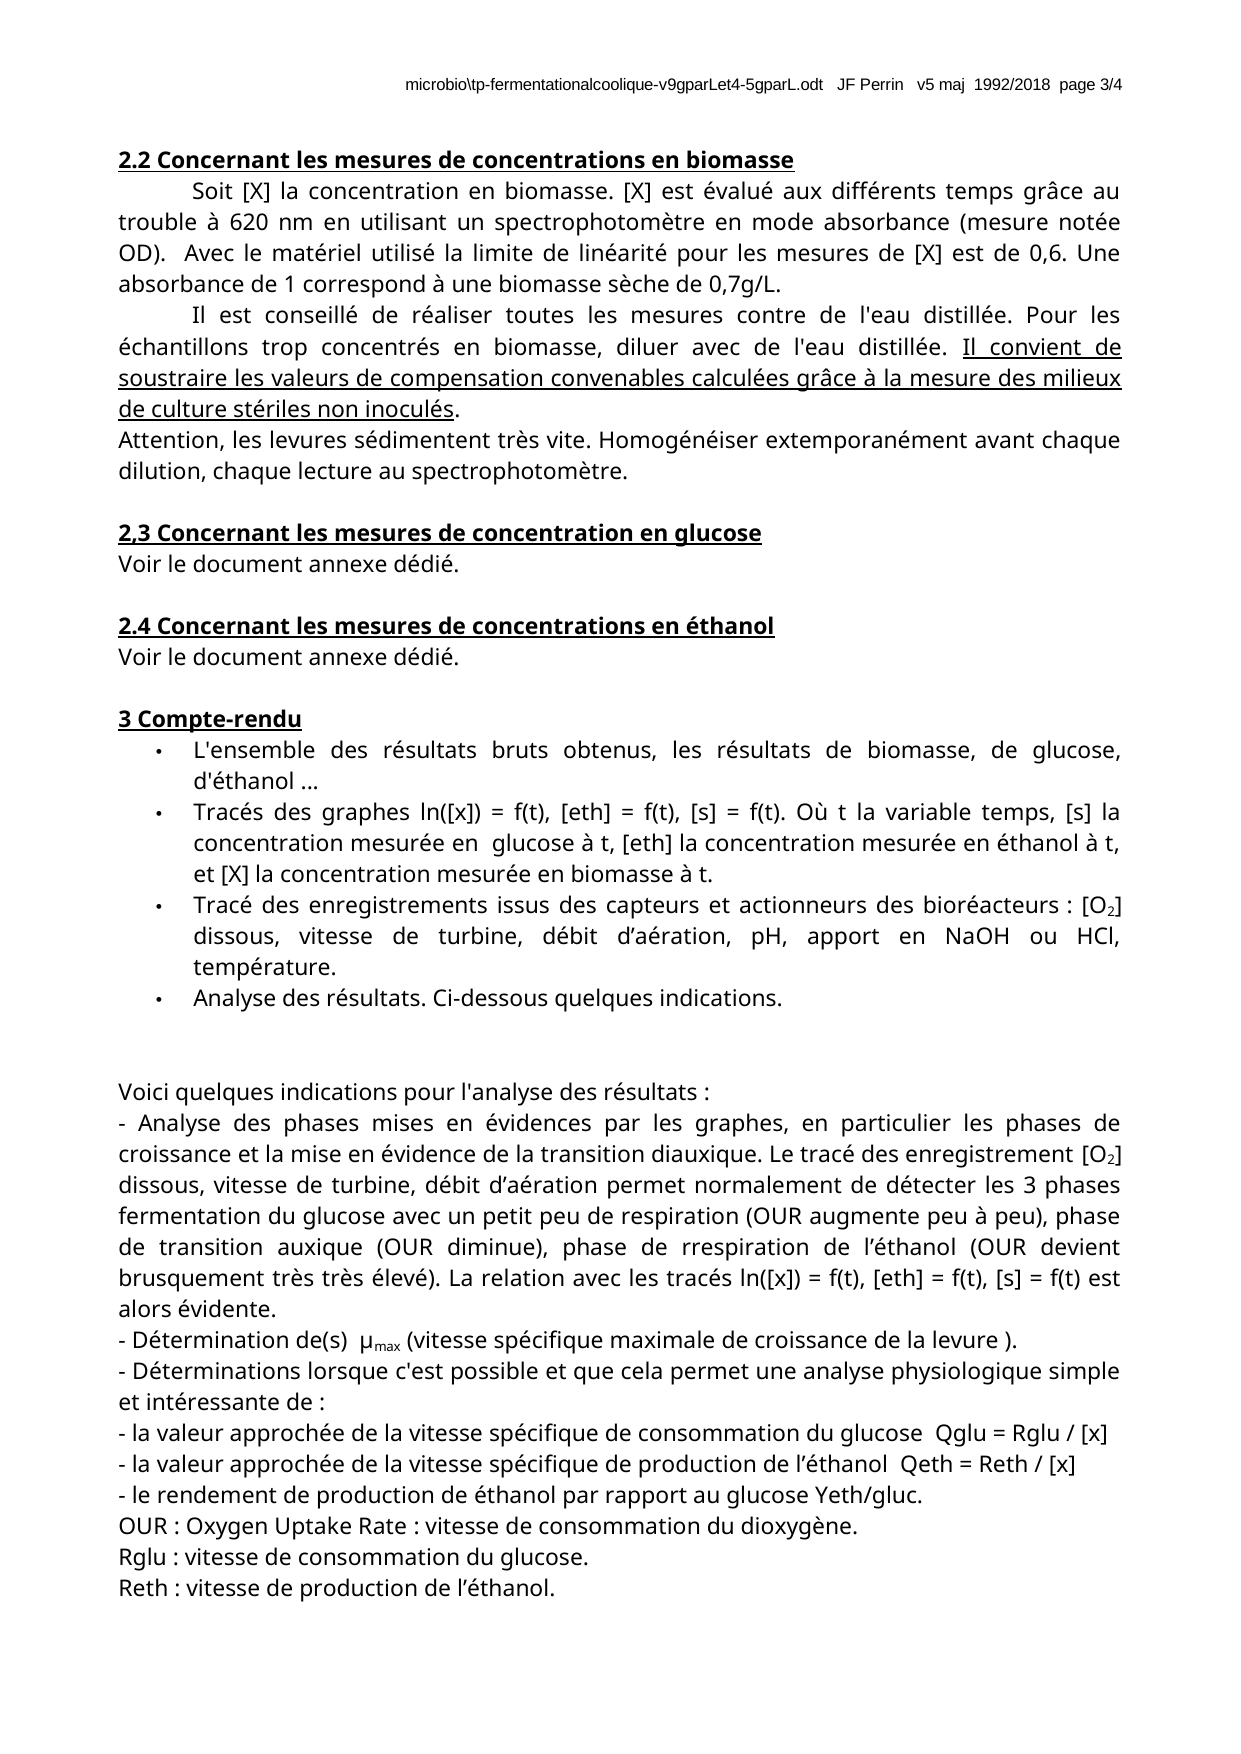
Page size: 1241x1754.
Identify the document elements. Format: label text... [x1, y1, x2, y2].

text de culture stériles non inoculés. [118, 390, 1122, 423]
text - la valeur approchée de la vitesse spécifique de consommation du glucose Qglu = Rglu / [x] [118, 1417, 1122, 1448]
list Tracé des enregistrements issus des capteurs et actionneurs des bioréacteurs : [O2] dissous, vitesse de turbine, débit d’aération, pH, apport en NaOH ou HCl, température. [156, 889, 1122, 982]
text Voir le document annexe dédié. [118, 641, 1122, 672]
text Rglu : vitesse de consommation du glucose. [118, 1541, 1122, 1572]
text - Déterminations lorsque c'est possible et que cela permet une analyse physiologique simple et intéressante de : [118, 1355, 1122, 1417]
text 2.2 Concernant les mesures de concentrations en biomasse [118, 144, 1122, 175]
text Reth : vitesse de production de l’éthanol. [118, 1572, 1122, 1603]
text Voici quelques indications pour l'analyse des résultats : [118, 1075, 1122, 1106]
text 2.4 Concernant les mesures de concentrations en éthanol [118, 610, 1122, 641]
text Voir le document annexe dédié. [118, 548, 1122, 579]
text 3 Compte-rendu [118, 703, 1122, 734]
text - Analyse des phases mises en évidences par les graphes, en particulier les phases de croissance et la mise en évidence de la transition diauxique. Le tracé des enregistrement [O2] dissous, vitesse de turbine, débit d’aération permet normalement de détecter les 3 phases fermentation du glucose avec un petit peu de respiration (OUR augmente peu à peu), phase de transition auxique (OUR diminue), phase de rrespiration de l’éthanol (OUR devient brusquement très très élevé). La relation avec les tracés ln([x]) = f(t), [eth] = f(t), [s] = f(t) est alors évidente. [118, 1106, 1122, 1324]
text Soit [X] la concentration en biomasse. [X] est évalué aux différents temps grâce au trouble à 620 nm en utilisant un spectrophotomètre en mode absorbance (mesure notée OD). Avec le matériel utilisé la limite de linéarité pour les mesures de [X] est de 0,6. Une absorbance de 1 correspond à une biomasse sèche de 0,7g/L. [118, 175, 1122, 299]
text - le rendement de production de éthanol par rapport au glucose Yeth/gluc. [118, 1479, 1122, 1510]
text 2,3 Concernant les mesures de concentration en glucose [118, 517, 1122, 548]
text - la valeur approchée de la vitesse spécifique de production de l’éthanol Qeth = Reth / [x] [118, 1448, 1122, 1479]
text Attention, les levures sédimentent très vite. Homogénéiser extemporanément avant chaque dilution, chaque lecture au spectrophotomètre. [118, 423, 1122, 486]
list Analyse des résultats. Ci-dessous quelques indications. [156, 982, 1122, 1013]
text OUR : Oxygen Uptake Rate : vitesse de consommation du dioxygène. [118, 1510, 1122, 1541]
list L'ensemble des résultats bruts obtenus, les résultats de biomasse, de glucose, d'éthanol ... [156, 734, 1122, 796]
text - Détermination de(s) µmax (vitesse spécifique maximale de croissance de la levure ). [118, 1324, 1122, 1355]
list Tracés des graphes ln([x]) = f(t), [eth] = f(t), [s] = f(t). Où t la variable temps, [s] la concentration mesurée en glucose à t, [eth] la concentration mesurée en éthanol à t, et [X] la concentration mesurée en biomasse à t. [156, 796, 1122, 889]
text Il est conseillé de réaliser toutes les mesures contre de l'eau distillée. Pour les échantillons trop concentrés en biomasse, diluer avec de l'eau distillée. Il convient de soustraire les valeurs de compensation convenables calculées grâce à la mesure des milieux [118, 299, 1122, 388]
